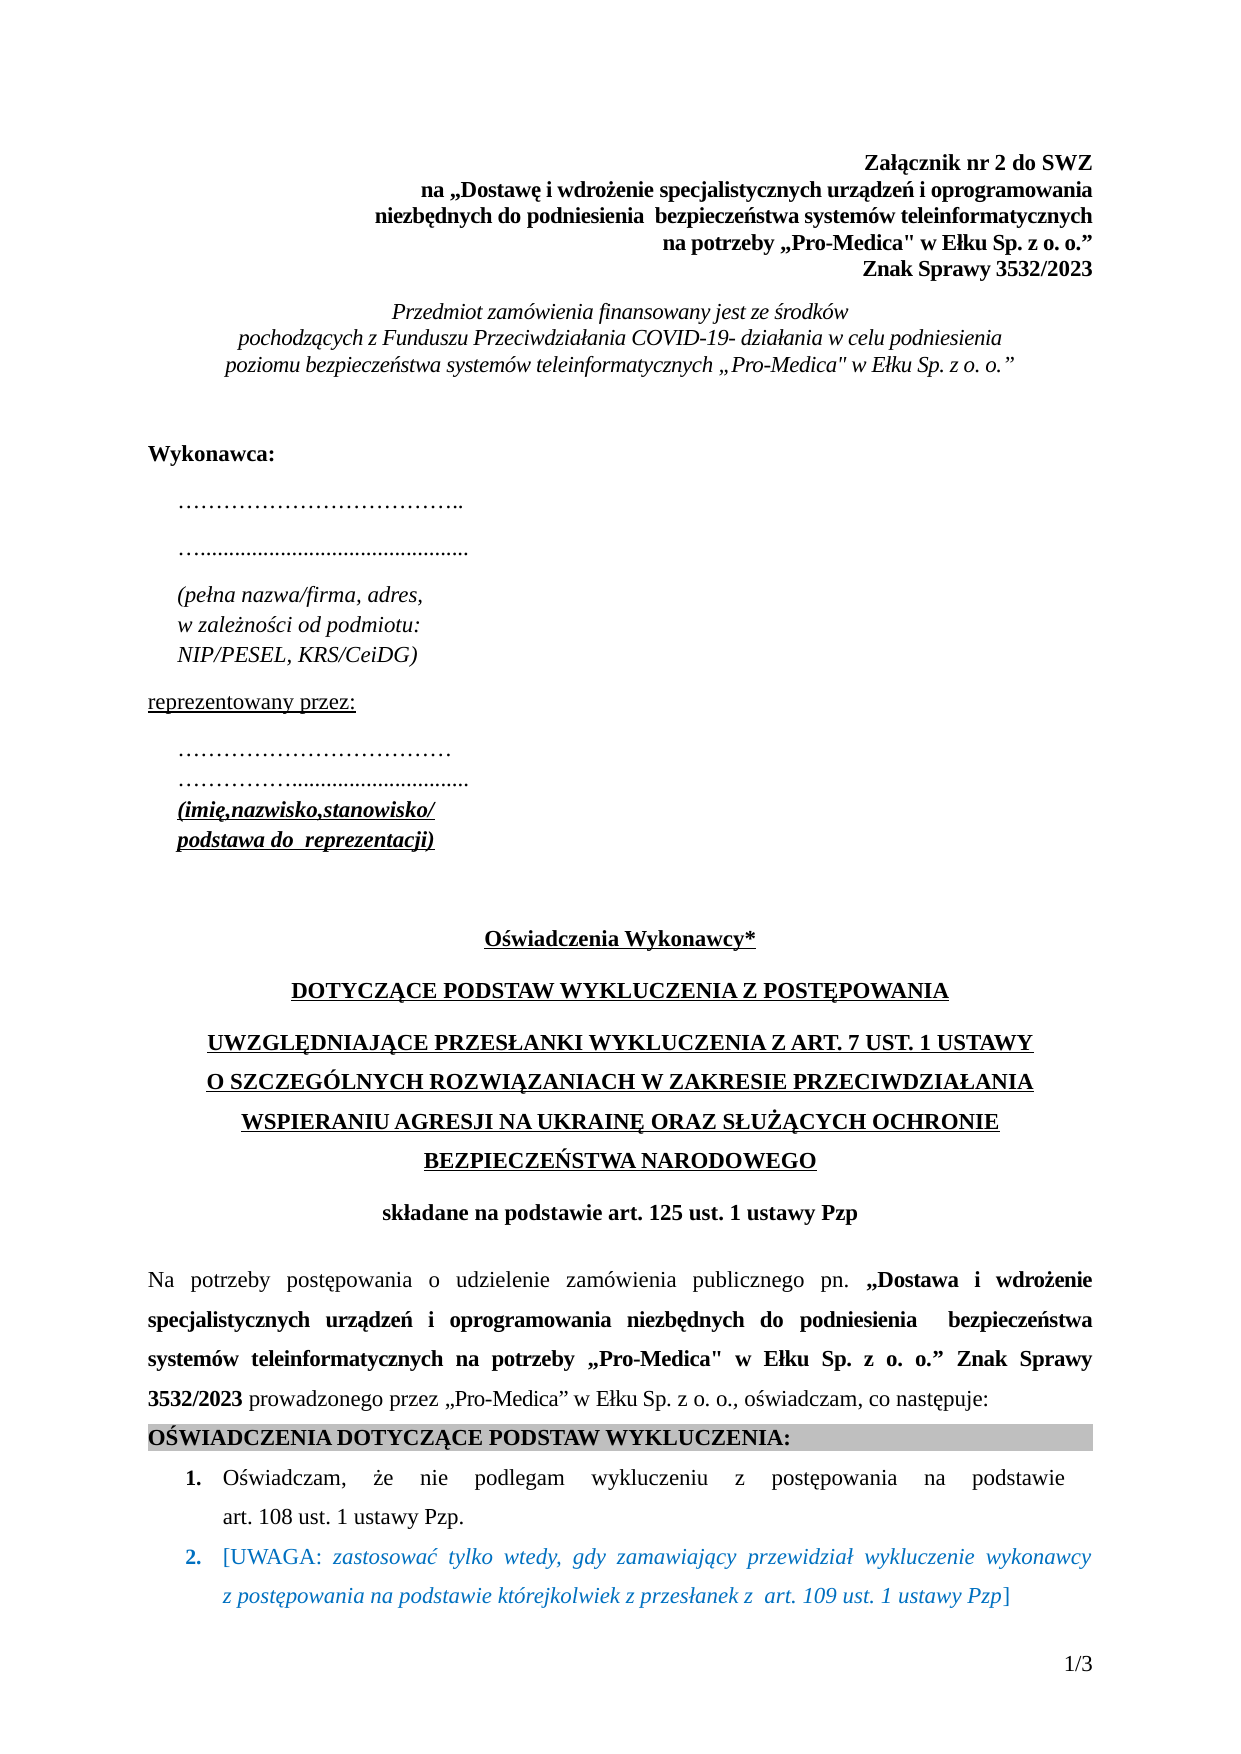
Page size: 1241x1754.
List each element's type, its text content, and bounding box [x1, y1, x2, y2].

text reprezentowany przez: [148, 688, 1093, 715]
text Załącznik nr 2 do SWZ na ,,Dostawę i wdrożenie specjalistycznych urządzeń i oprogramowania niezbędnych do podniesienia bezpieczeństwa systemów teleinformatycznych na potrzeby „Pro-Medica" w Ełku Sp. z o. o.” Znak Sprawy 3532/2023 [148, 149, 1093, 281]
text OŚWIADCZENIA DOTYCZĄCE PODSTAW WYKLUCZENIA: [148, 1424, 1093, 1451]
text (pełna nazwa/firma, adres, w zależności od podmiotu: NIP/PESEL, KRS/CeiDG) [177, 581, 472, 668]
text Wykonawca: [148, 441, 1093, 467]
list [UWAGA: zastosować tylko wtedy, gdy zamawiający przewidział wykluczenie wykonawcy z postępowania na podstawie którejkolwiek z przesłanek z art. 109 ust. 1 ustawy Pzp] [185, 1543, 1093, 1609]
text ……………………………….. [177, 487, 472, 514]
text ……………………………………………...............................(imię,nazwisko,stanowisko/podstawa do reprezentacji) [177, 735, 472, 852]
text Oświadczenia Wykonawcy* [148, 925, 1093, 951]
list Oświadczam, że nie podlegam wykluczeniu z postępowania na podstawie art. 108 ust. 1 ustawy Pzp. [185, 1464, 1093, 1530]
text UWZGLĘDNIAJĄCE PRZESŁANKI WYKLUCZENIA Z ART. 7 UST. 1 USTAWY o szczególnych rozwiązaniach w zakresie przeciwdziałania wspieraniu agresji na Ukrainę oraz służących ochronie bezpieczeństwa narodowego [148, 1029, 1093, 1173]
text Na potrzeby postępowania o udzielenie zamówienia publicznego pn. ,,Dostawa i wdrożenie specjalistycznych urządzeń i oprogramowania niezbędnych do podniesienia bezpieczeństwa systemów teleinformatycznych na potrzeby „Pro-Medica" w Ełku Sp. z o. o.” Znak Sprawy 3532/2023 prowadzonego przez „Pro-Medica” w Ełku Sp. z o. o., oświadczam, co następuje: [148, 1267, 1093, 1411]
text składane na podstawie art. 125 ust. 1 ustawy Pzp [148, 1199, 1093, 1226]
text Przedmiot zamówienia finansowany jest ze środków pochodzących z Funduszu Przeciwdziałania COVID-19- działania w celu podniesienia poziomu bezpieczeństwa systemów teleinformatycznych „Pro-Medica" w Ełku Sp. z o. o.” [148, 298, 1093, 377]
text DOTYCZĄCE PODSTAW WYKLUCZENIA Z POSTĘPOWANIA [148, 977, 1093, 1003]
text …............................................... [177, 534, 472, 561]
